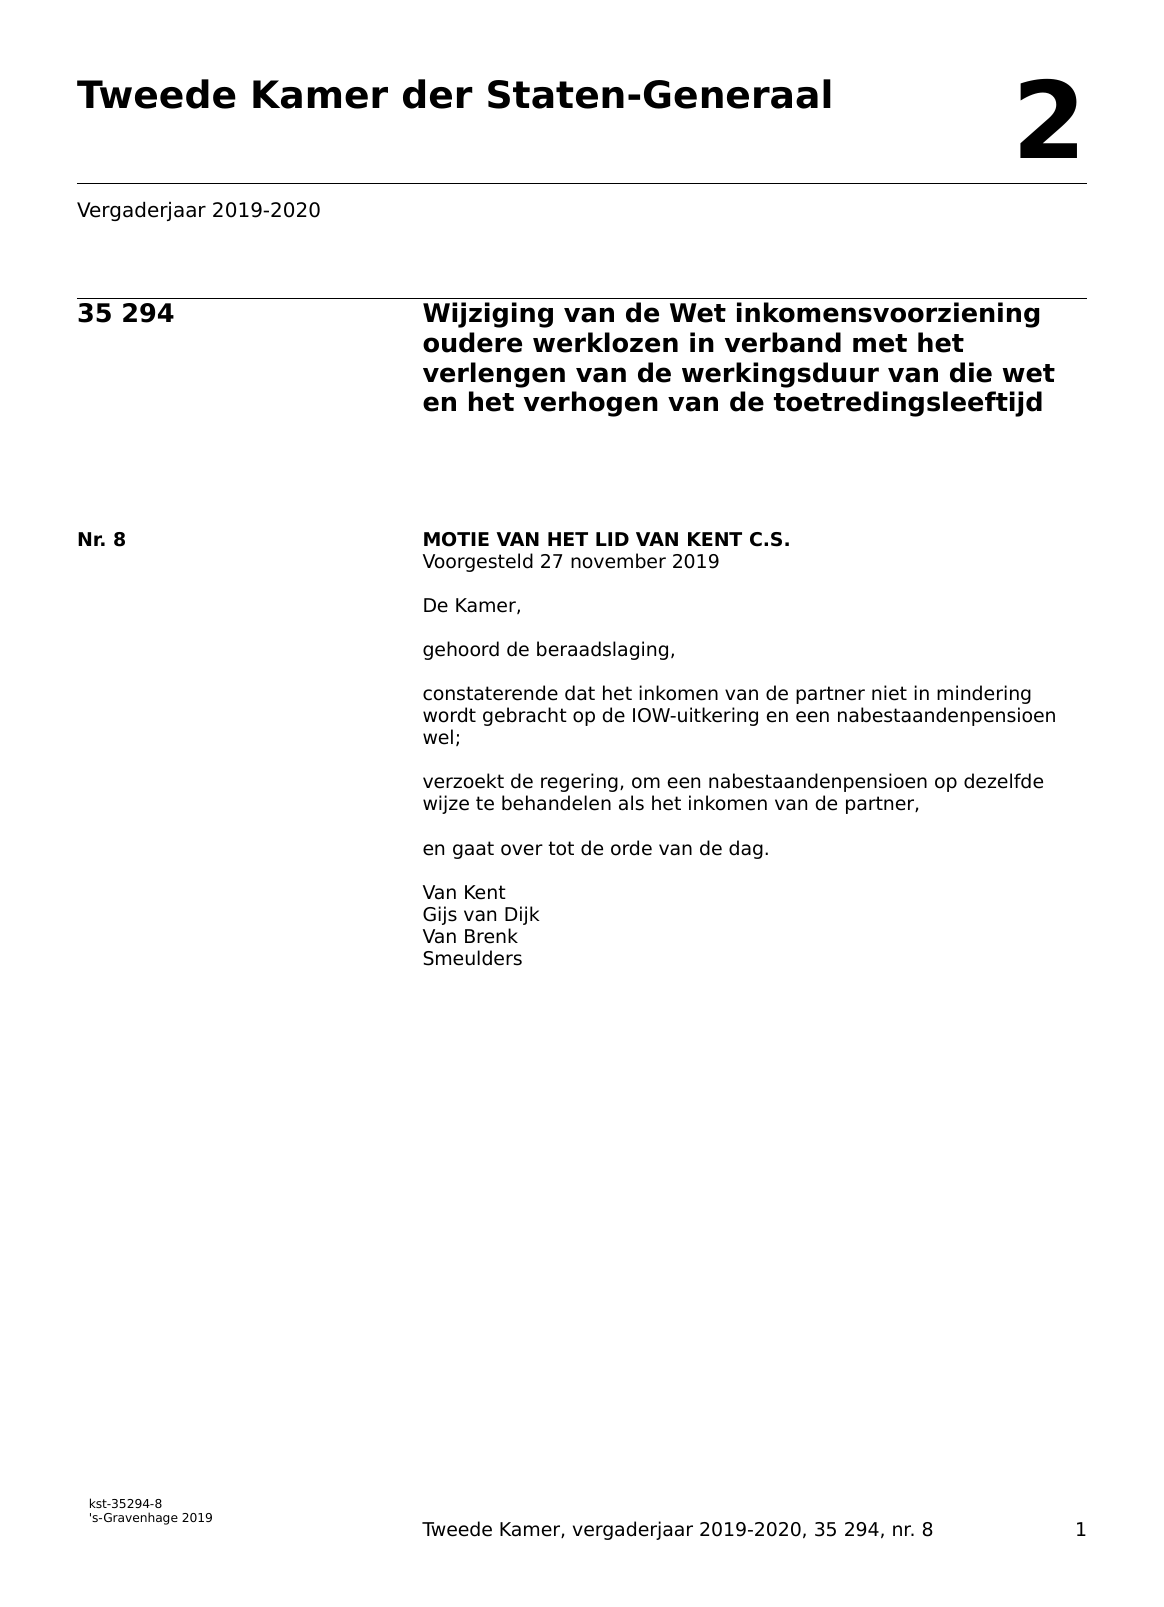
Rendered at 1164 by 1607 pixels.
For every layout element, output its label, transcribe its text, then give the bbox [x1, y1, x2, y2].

table_cell Vergaderjaar 2019-2020 [77, 184, 1087, 298]
text Smeulders [422, 948, 1087, 969]
text Van Brenk [422, 926, 1087, 948]
text verzoekt de regering, om een nabestaandenpensioen op dezelfde wijze te behandelen als het inkomen van de partner, [422, 771, 1087, 815]
text Gijs van Dijk [422, 904, 1087, 926]
subtitle Nr. 8 MOTIE VAN HET LID VAN KENT C.S. [77, 529, 1087, 551]
subtitle 35 294 Wijziging van de Wet inkomensvoorziening oudere werklozen in verband met het verlengen van de werkingsduur van die wet en het verhogen van de toetredingsleeftijd [77, 299, 1087, 418]
table_header 2 [886, 59, 1087, 183]
table_header Tweede Kamer der Staten-Generaal [77, 59, 886, 183]
text constaterende dat het inkomen van de partner niet in mindering wordt gebracht op de IOW-uitkering en een nabestaandenpensioen wel; [422, 683, 1087, 749]
text Van Kent [422, 882, 1087, 904]
text 's-Gravenhage 2019 [88, 1511, 323, 1525]
text De Kamer, [422, 595, 1087, 617]
text gehoord de beraadslaging, [422, 639, 1087, 661]
text Voorgesteld 27 november 2019 [422, 551, 1087, 573]
text en gaat over tot de orde van de dag. [422, 837, 1087, 859]
text kst-35294-8 [88, 1497, 323, 1511]
